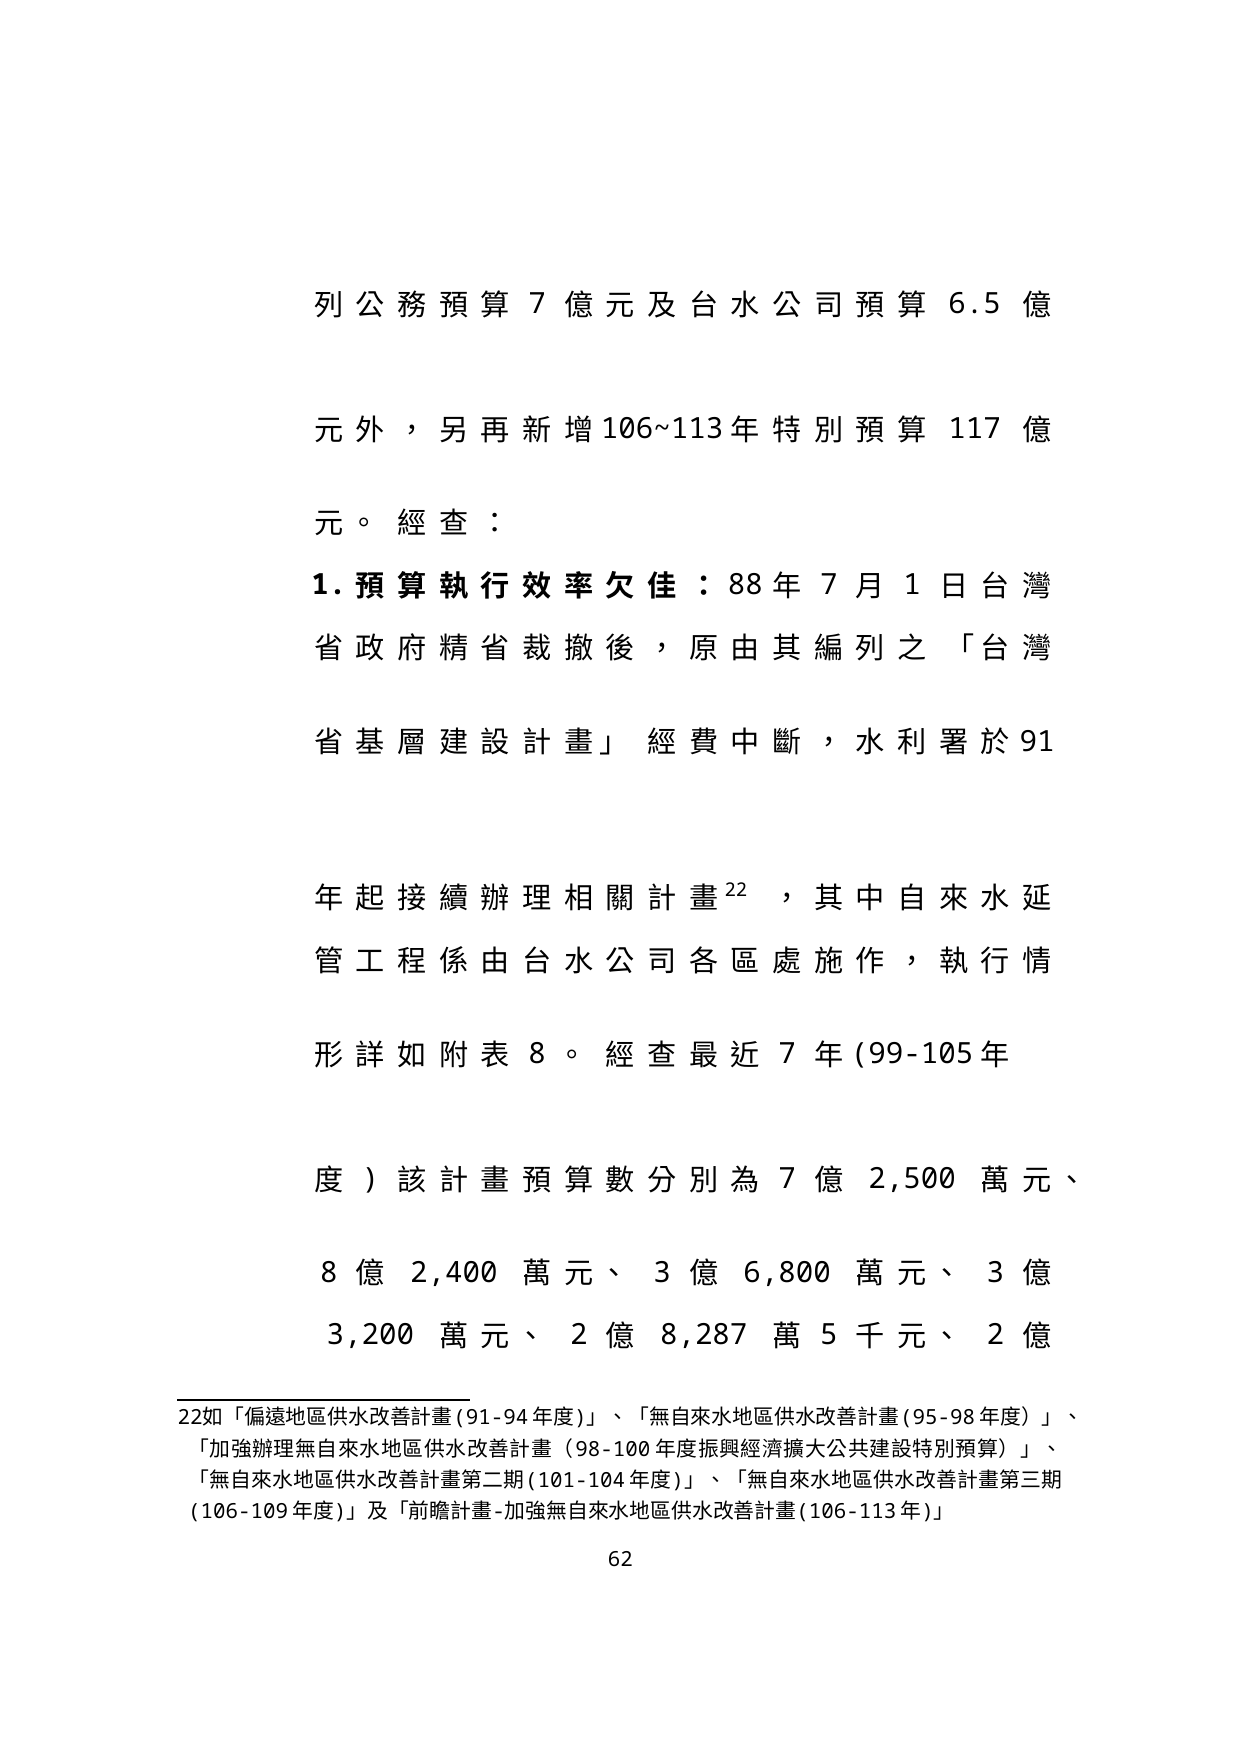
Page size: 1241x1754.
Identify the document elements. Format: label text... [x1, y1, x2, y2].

text 1.預算執行效率欠佳：88年7月1日台灣省政府精省裁撤後，原由其編列之「台灣省基層建設計畫」經費中斷，水利署於91年起接續辦理相關計畫，其中自來水延管工程係由台水公司各區處施作，執行情形詳如附表8。經查最近7年(99-105年度)該計畫預算數分別為7億2,500萬元、8億2,400萬元、3億6,800萬元、3億3,200萬元、2億8,287萬5千元、2億6,150萬元及4億3,450萬元，執行結果決算數分別為5億7,643萬8千元、6億1,415萬9千元、2億5,289萬7千元、2億6,398萬7千元、2億5,288萬7千元、1億8,469萬2千元及2億2,039萬8千元，預算執行率分別為79.51%、74.53%、68.72%、79.51%、89.40%、70.63%及50.72%，執行率偏低原因主要係優先得以進行用戶接管區域漸次完成，民眾接水意願不高、管材廠商產能飽和及路權單位禁挖等因素所致，允應提升預算執行成效，以達成計畫預期目標。 [271, 542, 1058, 1354]
text 列公務預算7億元及台水公司預算6.5億元外，另再新增106~113年特別預算117億元。經查： [271, 229, 1058, 542]
text 如「偏遠地區供水改善計畫(91-94年度)」、「無自來水地區供水改善計畫(95-98年度）」、「加強辦理無自來水地區供水改善計畫（98-100年度振興經濟擴大公共建設特別預算）」、「無自來水地區供水改善計畫第二期(101-104年度)」、「無自來水地區供水改善計畫第三期(106-109年度)」及「前瞻計畫-加強無自來水地區供水改善計畫(106-113年)」 [177, 1400, 1063, 1525]
